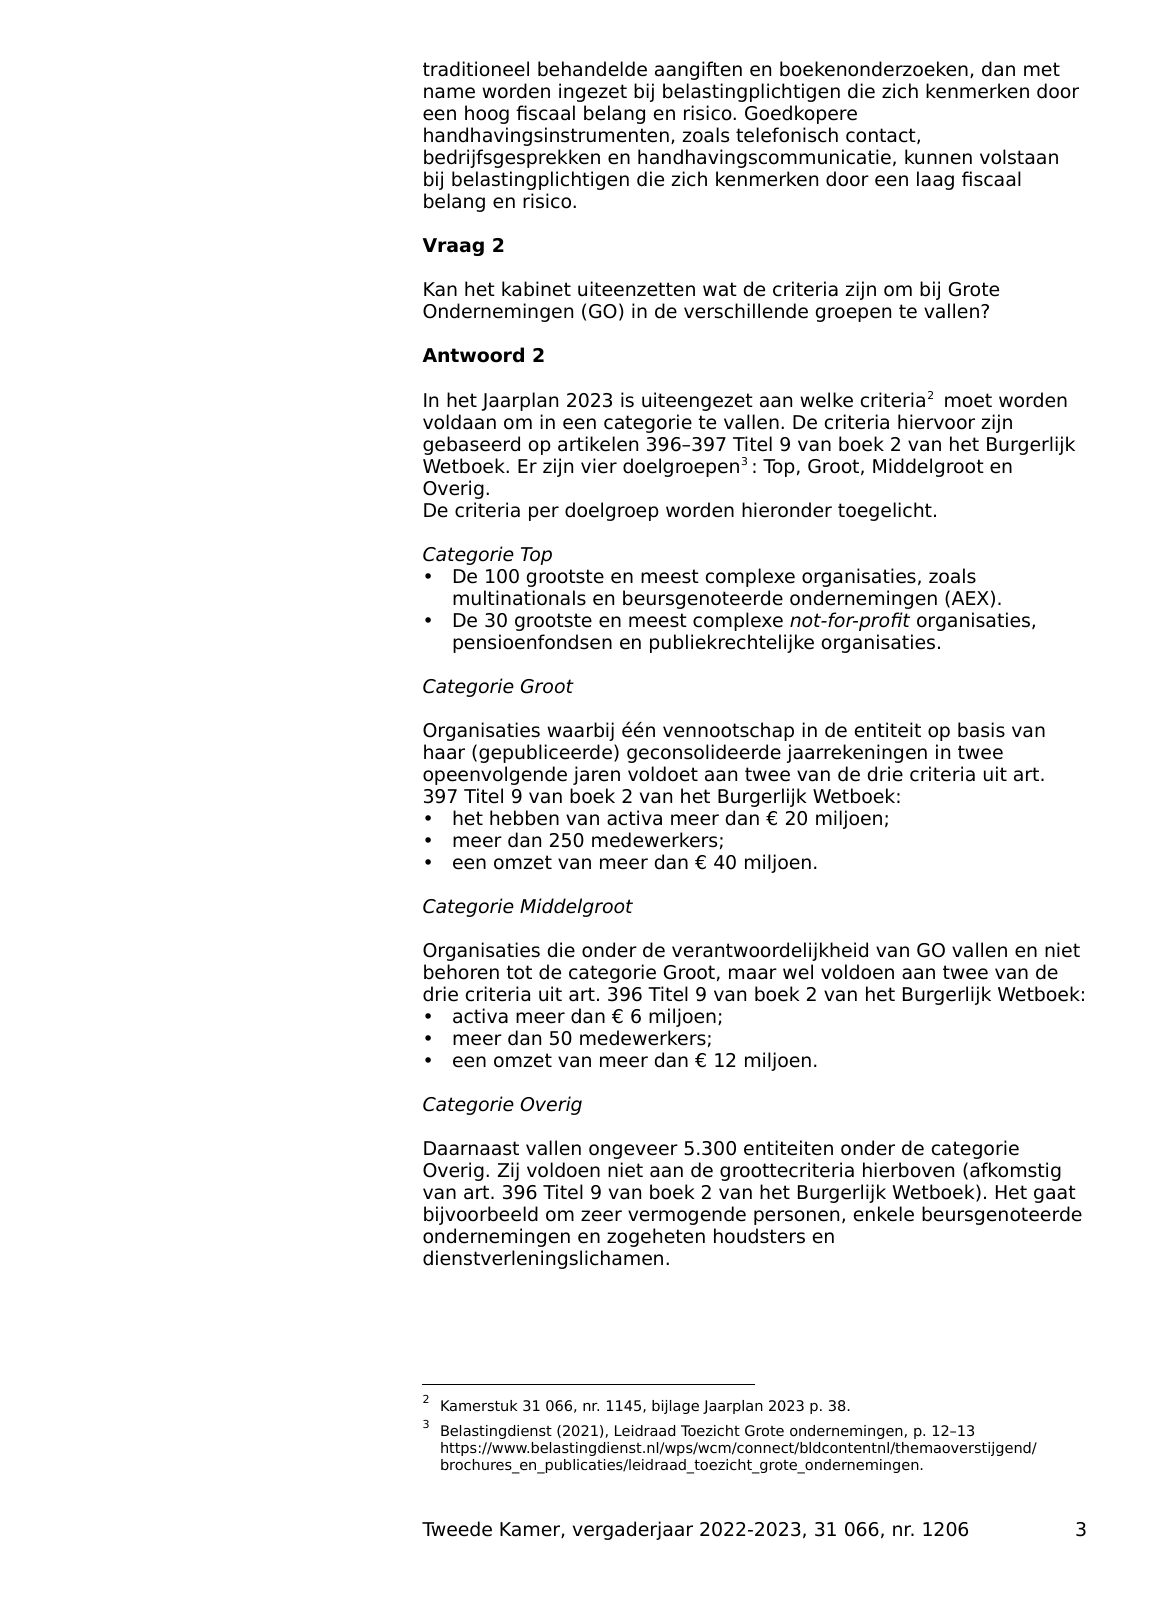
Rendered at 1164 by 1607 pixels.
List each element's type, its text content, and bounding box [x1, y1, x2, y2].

text Organisaties waarbij één vennootschap in de entiteit op basis van haar (gepubliceerde) geconsolideerde jaarrekeningen in twee opeenvolgende jaren voldoet aan twee van de drie criteria uit art. 397 Titel 9 van boek 2 van het Burgerlijk Wetboek: [422, 720, 1087, 808]
text • meer dan 250 medewerkers; [422, 830, 1087, 852]
text Organisaties die onder de verantwoordelijkheid van GO vallen en niet behoren tot de categorie Groot, maar wel voldoen aan twee van de drie criteria uit art. 396 Titel 9 van boek 2 van het Burgerlijk Wetboek: [422, 940, 1087, 1006]
subtitle Antwoord 2 [422, 345, 1087, 367]
subtitle Vraag 2 [422, 235, 1087, 257]
text • het hebben van activa meer dan € 20 miljoen; [422, 808, 1087, 830]
text Kamerstuk 31 066, nr. 1145, bijlage Jaarplan 2023 p. 38. [422, 1393, 1087, 1416]
text De criteria per doelgroep worden hieronder toegelicht. [422, 499, 1087, 521]
text • activa meer dan € 6 miljoen; [422, 1006, 1087, 1028]
text traditioneel behandelde aangiften en boekenonderzoeken, dan met name worden ingezet bij belastingplichtigen die zich kenmerken door een hoog fiscaal belang en risico. Goedkopere handhavingsinstrumenten, zoals telefonisch contact, bedrijfsgesprekken en handhavingscommunicatie, kunnen volstaan bij belastingplichtigen die zich kenmerken door een laag fiscaal belang en risico. [422, 59, 1087, 213]
text Belastingdienst (2021), Leidraad Toezicht Grote ondernemingen, p. 12–13 https://www.belastingdienst.nl/wps/wcm/connect/bldcontentnl/themaoverstijgend/brochures_en_publicaties/leidraad_toezicht_grote_ondernemingen. [422, 1418, 1087, 1474]
text Kan het kabinet uiteenzetten wat de criteria zijn om bij Grote Ondernemingen (GO) in de verschillende groepen te vallen? [422, 279, 1087, 323]
text • De 100 grootste en meest complexe organisaties, zoals multinationals en beursgenoteerde ondernemingen (AEX). [422, 566, 1087, 609]
text In het Jaarplan 2023 is uiteengezet aan welke criteria moet worden voldaan om in een categorie te vallen. De criteria hiervoor zijn gebaseerd op artikelen 396–397 Titel 9 van boek 2 van het Burgerlijk Wetboek. Er zijn vier doelgroepen: Top, Groot, Middelgroot en Overig. [422, 389, 1087, 499]
text • meer dan 50 medewerkers; [422, 1028, 1087, 1050]
subtitle Categorie Top [422, 544, 1087, 566]
subtitle Categorie Middelgroot [422, 896, 1087, 918]
text • een omzet van meer dan € 12 miljoen. [422, 1050, 1087, 1072]
subtitle Categorie Overig [422, 1094, 1087, 1116]
text Daarnaast vallen ongeveer 5.300 entiteiten onder de categorie Overig. Zij voldoen niet aan de groottecriteria hierboven (afkomstig van art. 396 Titel 9 van boek 2 van het Burgerlijk Wetboek). Het gaat bijvoorbeeld om zeer vermogende personen, enkele beursgenoteerde ondernemingen en zogeheten houdsters en dienstverleningslichamen. [422, 1138, 1087, 1270]
text • een omzet van meer dan € 40 miljoen. [422, 852, 1087, 874]
text • De 30 grootste en meest complexe not-for-profit organisaties, pensioenfondsen en publiekrechtelijke organisaties. [422, 609, 1087, 653]
subtitle Categorie Groot [422, 676, 1087, 698]
